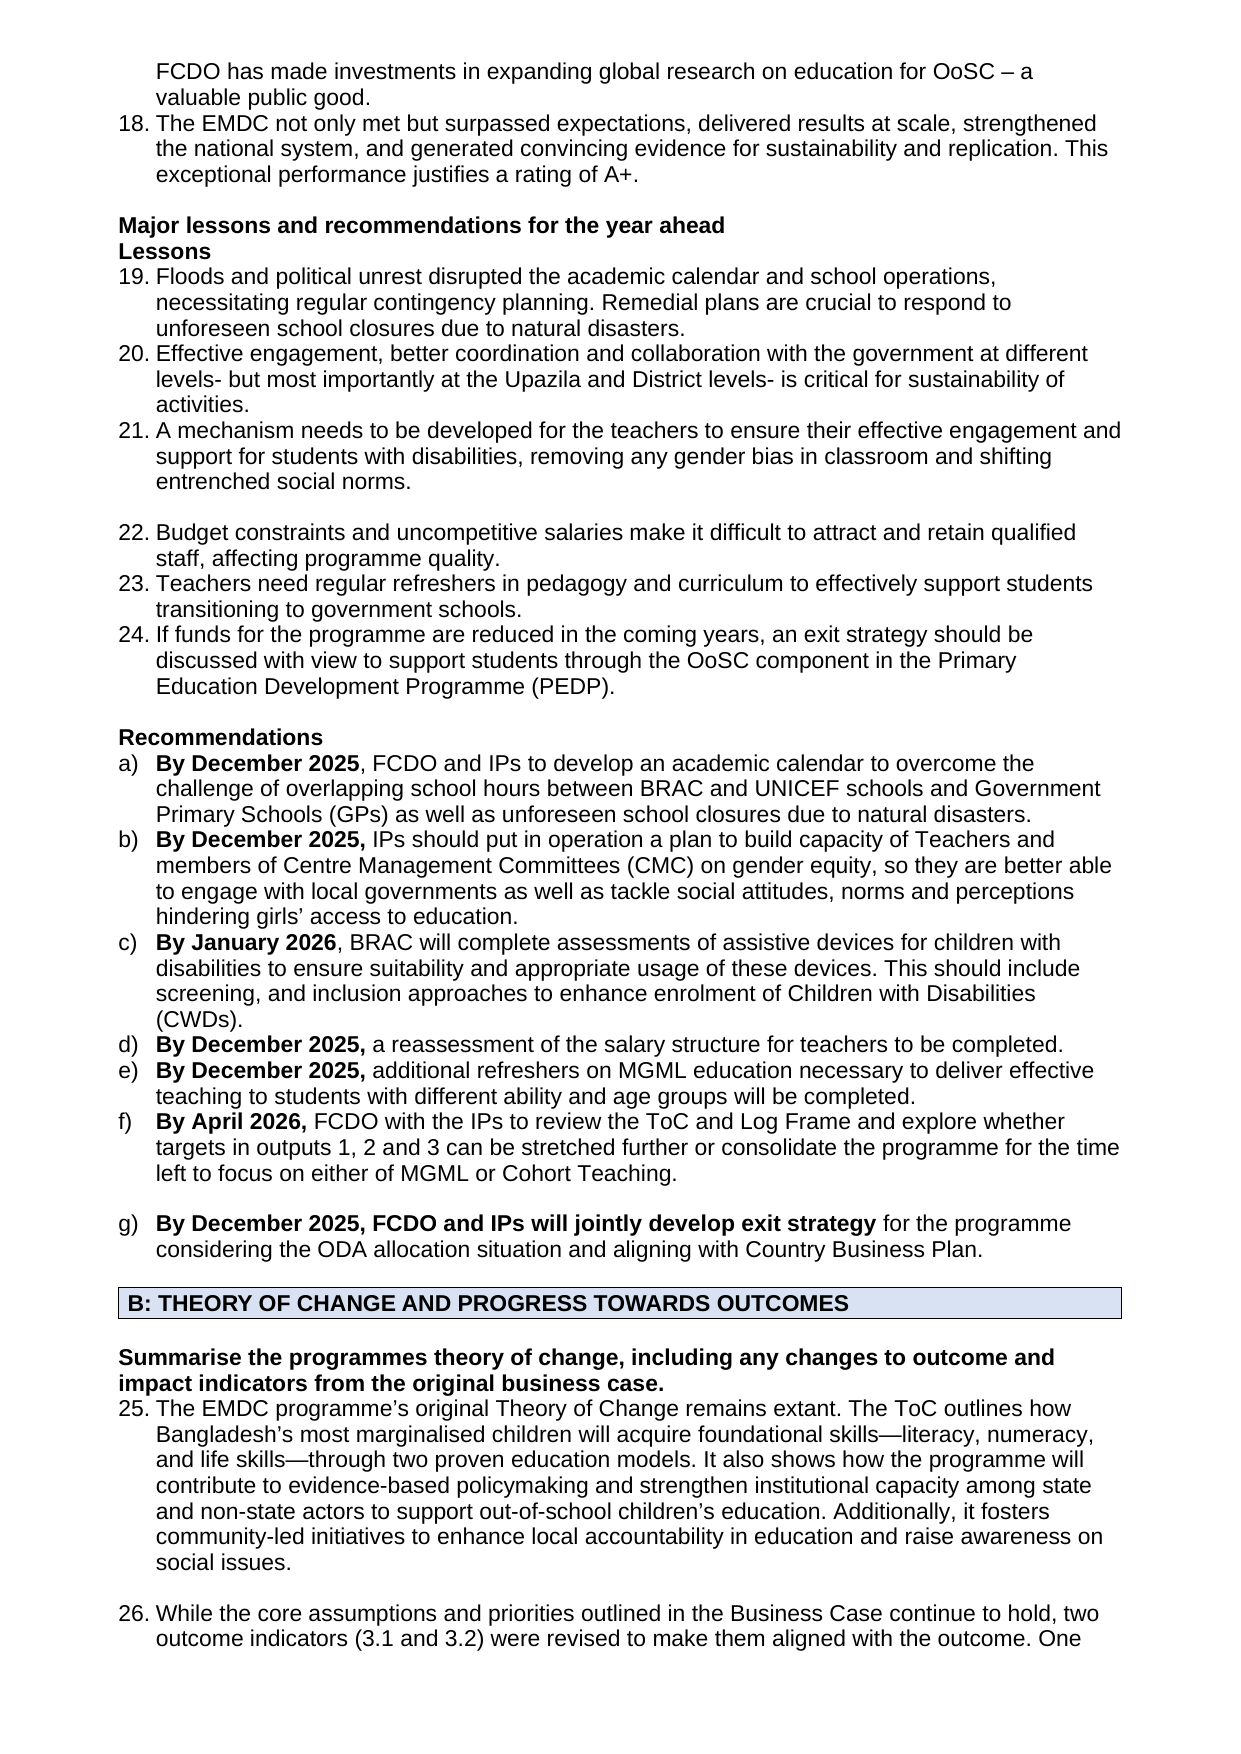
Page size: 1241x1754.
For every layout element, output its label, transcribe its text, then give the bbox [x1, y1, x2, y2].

list FCDO has made investments in expanding global research on education for OoSC – a valuable public good. [118, 59, 1122, 110]
text Lessons [118, 238, 1122, 264]
list While the core assumptions and priorities outlined in the Business Case continue to hold, two outcome indicators (3.1 and 3.2) were revised to make them aligned with the outcome. One [118, 1600, 1122, 1652]
list Effective engagement, better coordination and collaboration with the government at different levels- but most importantly at the Upazila and District levels- is critical for sustainability of activities. [118, 341, 1122, 418]
list By December 2025, FCDO and IPs to develop an academic calendar to overcome the challenge of overlapping school hours between BRAC and UNICEF schools and Government Primary Schools (GPs) as well as unforeseen school closures due to natural disasters. [118, 750, 1122, 827]
list By April 2026, FCDO with the IPs to review the ToC and Log Frame and explore whether targets in outputs 1, 2 and 3 can be stretched further or consolidate the programme for the time left to focus on either of MGML or Cohort Teaching. [118, 1109, 1122, 1186]
list By December 2025, a reassessment of the salary structure for teachers to be completed. [118, 1032, 1122, 1058]
text Major lessons and recommendations for the year ahead [118, 213, 1122, 238]
list By December 2025, IPs should put in operation a plan to build capacity of Teachers and members of Centre Management Committees (CMC) on gender equity, so they are better able to engage with local governments as well as tackle social attitudes, norms and perceptions hindering girls’ access to education. [118, 827, 1122, 930]
text Summarise the programmes theory of change, including any changes to outcome and impact indicators from the original business case. [118, 1345, 1122, 1396]
list By December 2025, FCDO and IPs will jointly develop exit strategy for the programme considering the ODA allocation situation and aligning with Country Business Plan. [118, 1211, 1122, 1262]
list If funds for the programme are reduced in the coming years, an exit strategy should be discussed with view to support students through the OoSC component in the Primary Education Development Programme (PEDP). [118, 622, 1122, 699]
list The EMDC programme’s original Theory of Change remains extant. The ToC outlines how Bangladesh’s most marginalised children will acquire foundational skills—literacy, numeracy, and life skills—through two proven education models. It also shows how the programme will contribute to evidence-based policymaking and strengthen institutional capacity among state and non-state actors to support out-of-school children’s education. Additionally, it fosters community-led initiatives to enhance local accountability in education and raise awareness on social issues. [118, 1396, 1122, 1575]
list A mechanism needs to be developed for the teachers to ensure their effective engagement and support for students with disabilities, removing any gender bias in classroom and shifting entrenched social norms. [118, 418, 1122, 495]
text Recommendations [118, 725, 1122, 750]
list Teachers need regular refreshers in pedagogy and curriculum to effectively support students transitioning to government schools. [118, 571, 1122, 622]
list By January 2026, BRAC will complete assessments of assistive devices for children with disabilities to ensure suitability and appropriate usage of these devices. This should include screening, and inclusion approaches to enhance enrolment of Children with Disabilities (CWDs). [118, 930, 1122, 1032]
list Budget constraints and uncompetitive salaries make it difficult to attract and retain qualified staff, affecting programme quality. [118, 520, 1122, 571]
subtitle B: THEORY OF CHANGE AND PROGRESS TOWARDS OUTCOMES [119, 1288, 1121, 1318]
list Floods and political unrest disrupted the academic calendar and school operations, necessitating regular contingency planning. Remedial plans are crucial to respond to unforeseen school closures due to natural disasters. [118, 264, 1122, 341]
list By December 2025, additional refreshers on MGML education necessary to deliver effective teaching to students with different ability and age groups will be completed. [118, 1058, 1122, 1109]
list The EMDC not only met but surpassed expectations, delivered results at scale, strengthened the national system, and generated convincing evidence for sustainability and replication. This exceptional performance justifies a rating of A+. [118, 110, 1122, 187]
